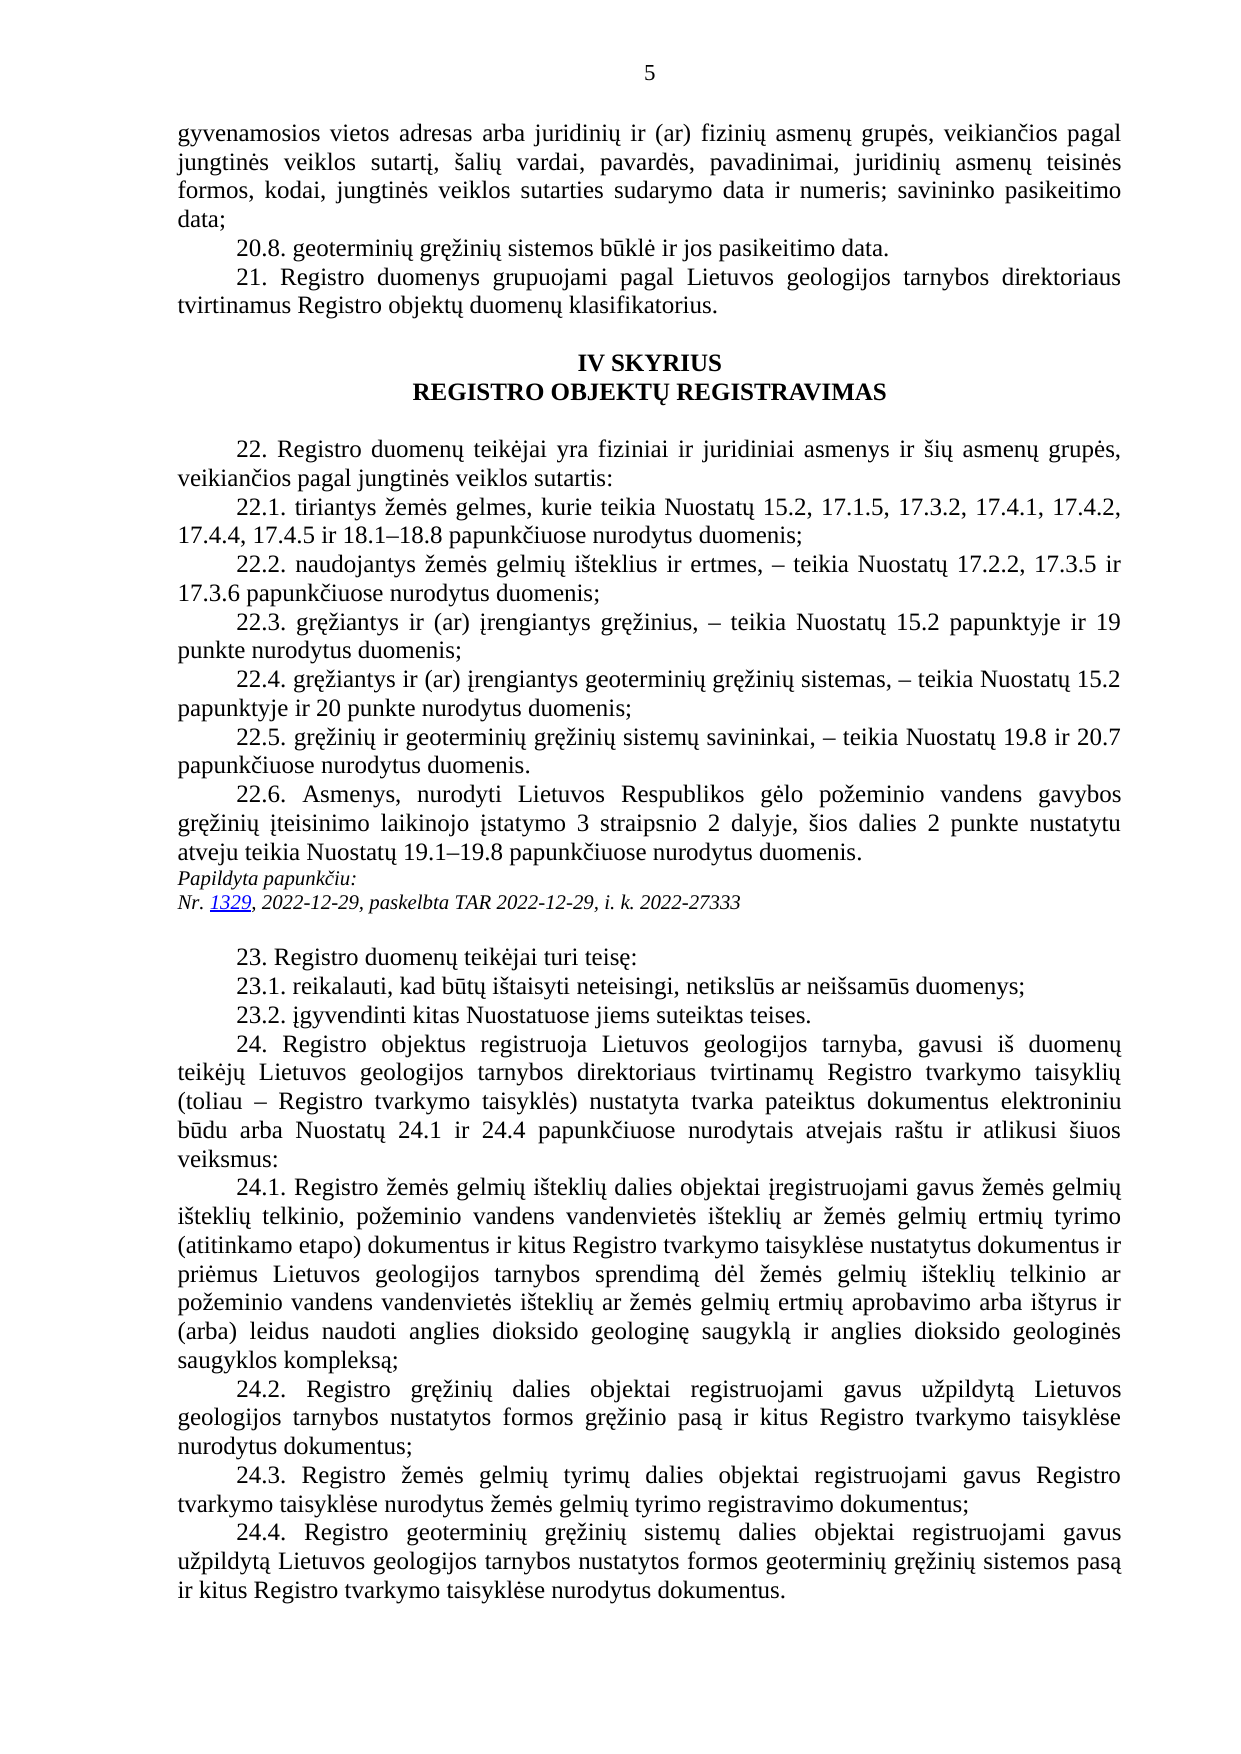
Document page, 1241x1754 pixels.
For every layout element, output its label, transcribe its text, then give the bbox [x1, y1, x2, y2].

text 21. Registro duomenys grupuojami pagal Lietuvos geologijos tarnybos direktoriaus tvirtinamus Registro objektų duomenų klasifikatorius. [177, 262, 1122, 319]
text 24.3. Registro žemės gelmių tyrimų dalies objektai registruojami gavus Registro tvarkymo taisyklėse nurodytus žemės gelmių tyrimo registravimo dokumentus; [177, 1460, 1122, 1517]
text Papildyta papunkčiu: [177, 866, 1122, 890]
text 22. Registro duomenų teikėjai yra fiziniai ir juridiniai asmenys ir šių asmenų grupės, veikiančios pagal jungtinės veiklos sutartis: [177, 434, 1122, 492]
text 20.8. geoterminių gręžinių sistemos būklė ir jos pasikeitimo data. [177, 233, 1122, 262]
text 22.5. gręžinių ir geoterminių gręžinių sistemų savininkai, – teikia Nuostatų 19.8 ir 20.7 papunkčiuose nurodytus duomenis. [177, 722, 1122, 779]
text 23. Registro duomenų teikėjai turi teisę: [177, 942, 1122, 971]
text IV SKYRIUS [177, 348, 1122, 377]
text 22.4. gręžiantys ir (ar) įrengiantys geoterminių gręžinių sistemas, – teikia Nuostatų 15.2 papunktyje ir 20 punkte nurodytus duomenis; [177, 664, 1122, 722]
text 23.2. įgyvendinti kitas Nuostatuose jiems suteiktas teises. [177, 1000, 1122, 1029]
text 22.3. gręžiantys ir (ar) įrengiantys gręžinius, – teikia Nuostatų 15.2 papunktyje ir 19 punkte nurodytus duomenis; [177, 607, 1122, 664]
text REGISTRO OBJEKTŲ REGISTRAVIMAS [177, 377, 1122, 406]
text gyvenamosios vietos adresas arba juridinių ir (ar) fizinių asmenų grupės, veikiančios pagal jungtinės veiklos sutartį, šalių vardai, pavardės, pavadinimai, juridinių asmenų teisinės formos, kodai, jungtinės veiklos sutarties sudarymo data ir numeris; savininko pasikeitimo data; [177, 118, 1122, 233]
text 24. Registro objektus registruoja Lietuvos geologijos tarnyba, gavusi iš duomenų teikėjų Lietuvos geologijos tarnybos direktoriaus tvirtinamų Registro tvarkymo taisyklių (toliau – Registro tvarkymo taisyklės) nustatyta tvarka pateiktus dokumentus elektroniniu būdu arba Nuostatų 24.1 ir 24.4 papunkčiuose nurodytais atvejais raštu ir atlikusi šiuos veiksmus: [177, 1029, 1122, 1172]
text Nr. 1329, 2022-12-29, paskelbta TAR 2022-12-29, i. k. 2022-27333 [177, 890, 1122, 914]
text 22.1. tiriantys žemės gelmes, kurie teikia Nuostatų 15.2, 17.1.5, 17.3.2, 17.4.1, 17.4.2, 17.4.4, 17.4.5 ir 18.1–18.8 papunkčiuose nurodytus duomenis; [177, 492, 1122, 549]
text 23.1. reikalauti, kad būtų ištaisyti neteisingi, netikslūs ar neišsamūs duomenys; [177, 971, 1122, 1000]
text 24.2. Registro gręžinių dalies objektai registruojami gavus užpildytą Lietuvos geologijos tarnybos nustatytos formos gręžinio pasą ir kitus Registro tvarkymo taisyklėse nurodytus dokumentus; [177, 1374, 1122, 1460]
text 22.2. naudojantys žemės gelmių išteklius ir ertmes, – teikia Nuostatų 17.2.2, 17.3.5 ir 17.3.6 papunkčiuose nurodytus duomenis; [177, 549, 1122, 607]
text 24.4. Registro geoterminių gręžinių sistemų dalies objektai registruojami gavus užpildytą Lietuvos geologijos tarnybos nustatytos formos geoterminių gręžinių sistemos pasą ir kitus Registro tvarkymo taisyklėse nurodytus dokumentus. [177, 1517, 1122, 1604]
text 24.1. Registro žemės gelmių išteklių dalies objektai įregistruojami gavus žemės gelmių išteklių telkinio, požeminio vandens vandenvietės išteklių ar žemės gelmių ertmių tyrimo (atitinkamo etapo) dokumentus ir kitus Registro tvarkymo taisyklėse nustatytus dokumentus ir priėmus Lietuvos geologijos tarnybos sprendimą dėl žemės gelmių išteklių telkinio ar požeminio vandens vandenvietės išteklių ar žemės gelmių ertmių aprobavimo arba ištyrus ir (arba) leidus naudoti anglies dioksido geologinę saugyklą ir anglies dioksido geologinės saugyklos kompleksą; [177, 1172, 1122, 1374]
text 22.6. Asmenys, nurodyti Lietuvos Respublikos gėlo požeminio vandens gavybos gręžinių įteisinimo laikinojo įstatymo 3 straipsnio 2 dalyje, šios dalies 2 punkte nustatytu atveju teikia Nuostatų 19.1–19.8 papunkčiuose nurodytus duomenis. [177, 779, 1122, 866]
